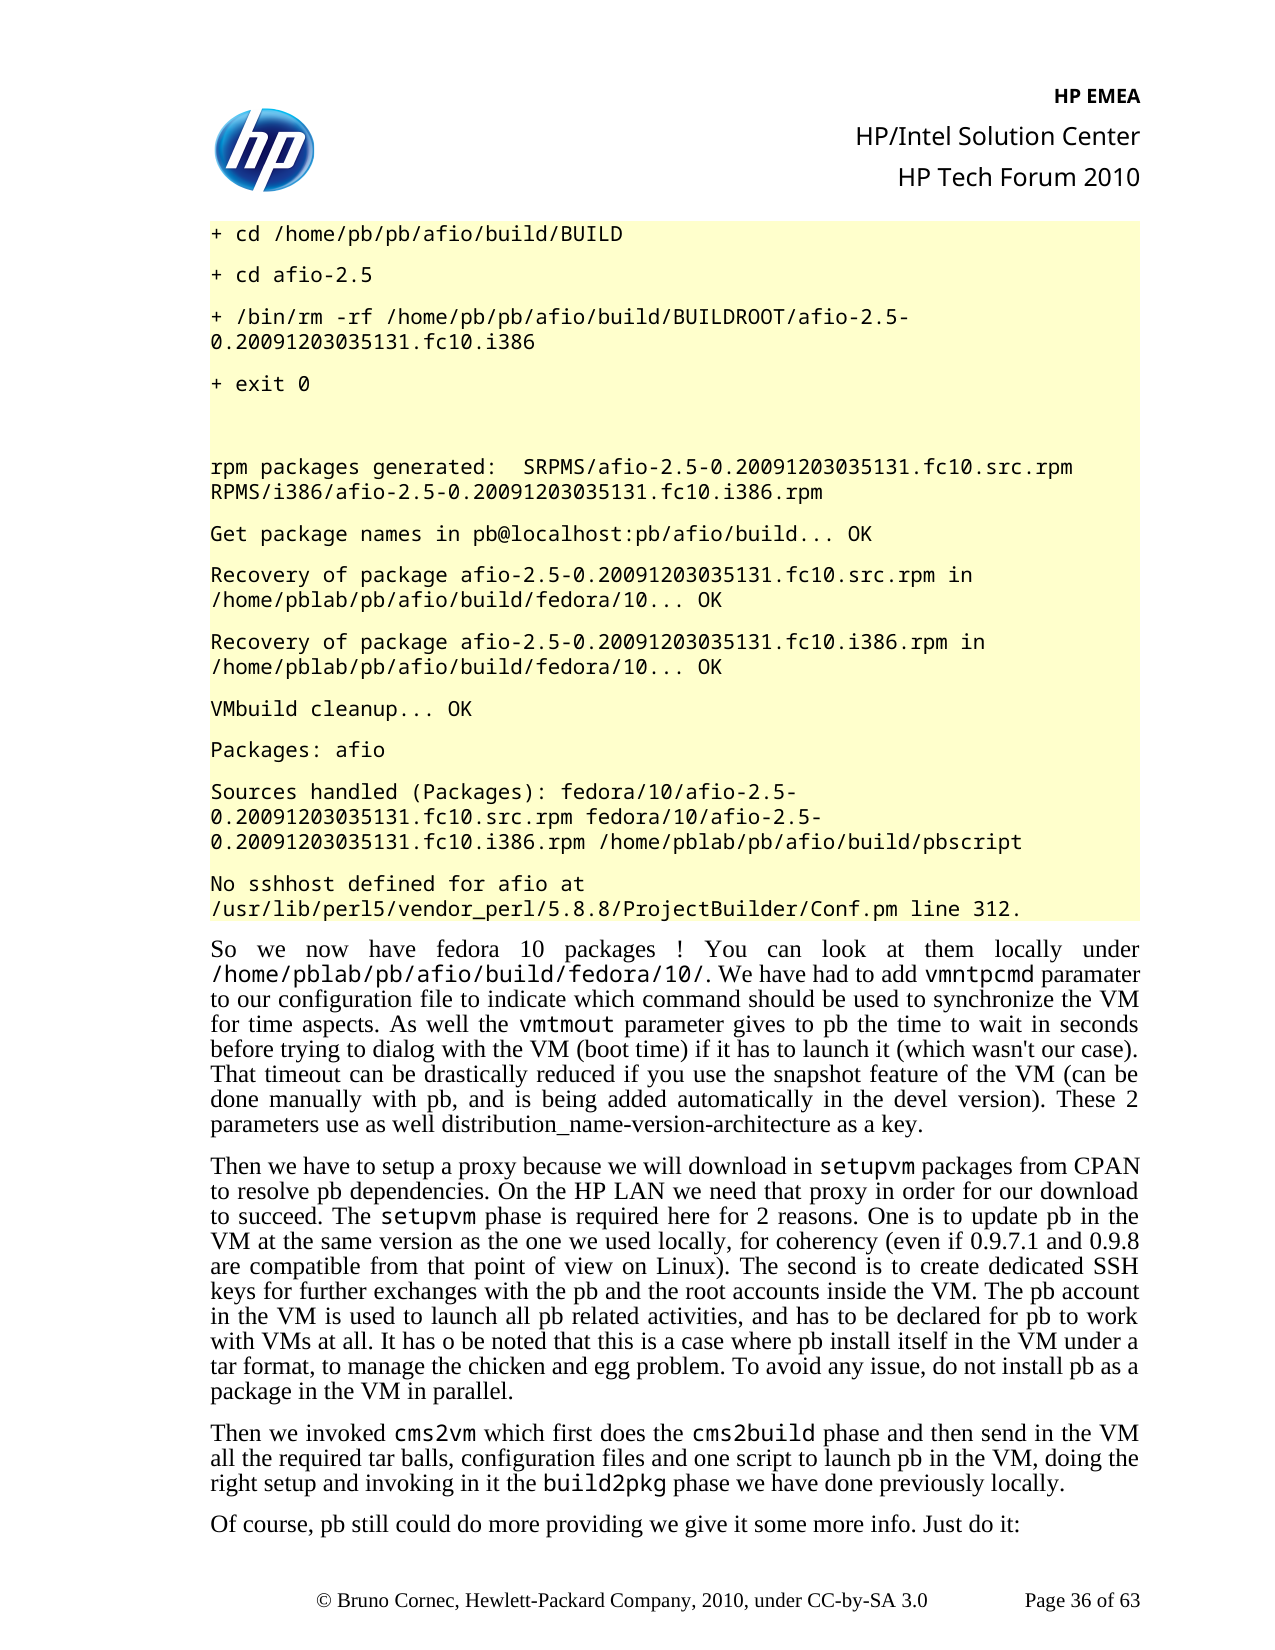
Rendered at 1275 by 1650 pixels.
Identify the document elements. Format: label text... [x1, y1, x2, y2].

text VMbuild cleanup... OK [210, 696, 1140, 721]
text + cd /home/pb/pb/afio/build/BUILD [210, 221, 1140, 246]
text Recovery of package afio-2.5-0.20091203035131.fc10.src.rpm in /home/pblab/pb/afio/build/fedora/10... OK [210, 563, 1140, 613]
text No sshhost defined for afio at /usr/lib/perl5/vendor_perl/5.8.8/ProjectBuilder/Conf.pm line 312. [210, 871, 1140, 921]
text + /bin/rm -rf /home/pb/pb/afio/build/BUILDROOT/afio-2.5-0.20091203035131.fc10.i386 [210, 304, 1140, 354]
text Recovery of package afio-2.5-0.20091203035131.fc10.i386.rpm in /home/pblab/pb/afio/build/fedora/10... OK [210, 629, 1140, 679]
text Then we have to setup a proxy because we will download in setupvm packages from CPAN to resolve pb dependencies. On the HP LAN we need that proxy in order for our download to succeed. The setupvm phase is required here for 2 reasons. One is to update pb in the VM at the same version as the one we used locally, for coherency (even if 0.9.7.1 and 0.9.8 are compatible from that point of view on Linux). The second is to create dedicated SSH keys for further exchanges with the pb and the root accounts inside the VM. The pb account in the VM is used to launch all pb related activities, and has to be declared for pb to work with VMs at all. It has o be noted that this is a case where pb install itself in the VM under a tar format, to manage the chicken and egg problem. To avoid any issue, do not install pb as a package in the VM in parallel. [210, 1154, 1140, 1404]
text Packages: afio [210, 738, 1140, 763]
text Then we invoked cms2vm which first does the cms2build phase and then send in the VM all the required tar balls, configuration files and one script to launch pb in the VM, doing the right setup and invoking in it the build2pkg phase we have done previously locally. [210, 1421, 1140, 1496]
text Get package names in pb@localhost:pb/afio/build... OK [210, 521, 1140, 546]
text + cd afio-2.5 [210, 263, 1140, 288]
text Sources handled (Packages): fedora/10/afio-2.5-0.20091203035131.fc10.src.rpm fedora/10/afio-2.5-0.20091203035131.fc10.i386.rpm /home/pblab/pb/afio/build/pbscript [210, 779, 1140, 854]
text Of course, pb still could do more providing we give it some more info. Just do it: [210, 1513, 1140, 1538]
picture [214, 108, 315, 192]
text rpm packages generated: SRPMS/afio-2.5-0.20091203035131.fc10.src.rpm RPMS/i386/afio-2.5-0.20091203035131.fc10.i386.rpm [210, 454, 1140, 504]
text + exit 0 [210, 371, 1140, 396]
text So we now have fedora 10 packages ! You can look at them locally under /home/pblab/pb/afio/build/fedora/10/. We have had to add vmntpcmd paramater to our configuration file to indicate which command should be used to synchronize the VM for time aspects. As well the vmtmout parameter gives to pb the time to wait in seconds before trying to dialog with the VM (boot time) if it has to launch it (which wasn't our case). That timeout can be drastically reduced if you use the snapshot feature of the VM (can be done manually with pb, and is being added automatically in the devel version). These 2 parameters use as well distribution_name-version-architecture as a key. [210, 938, 1140, 1138]
